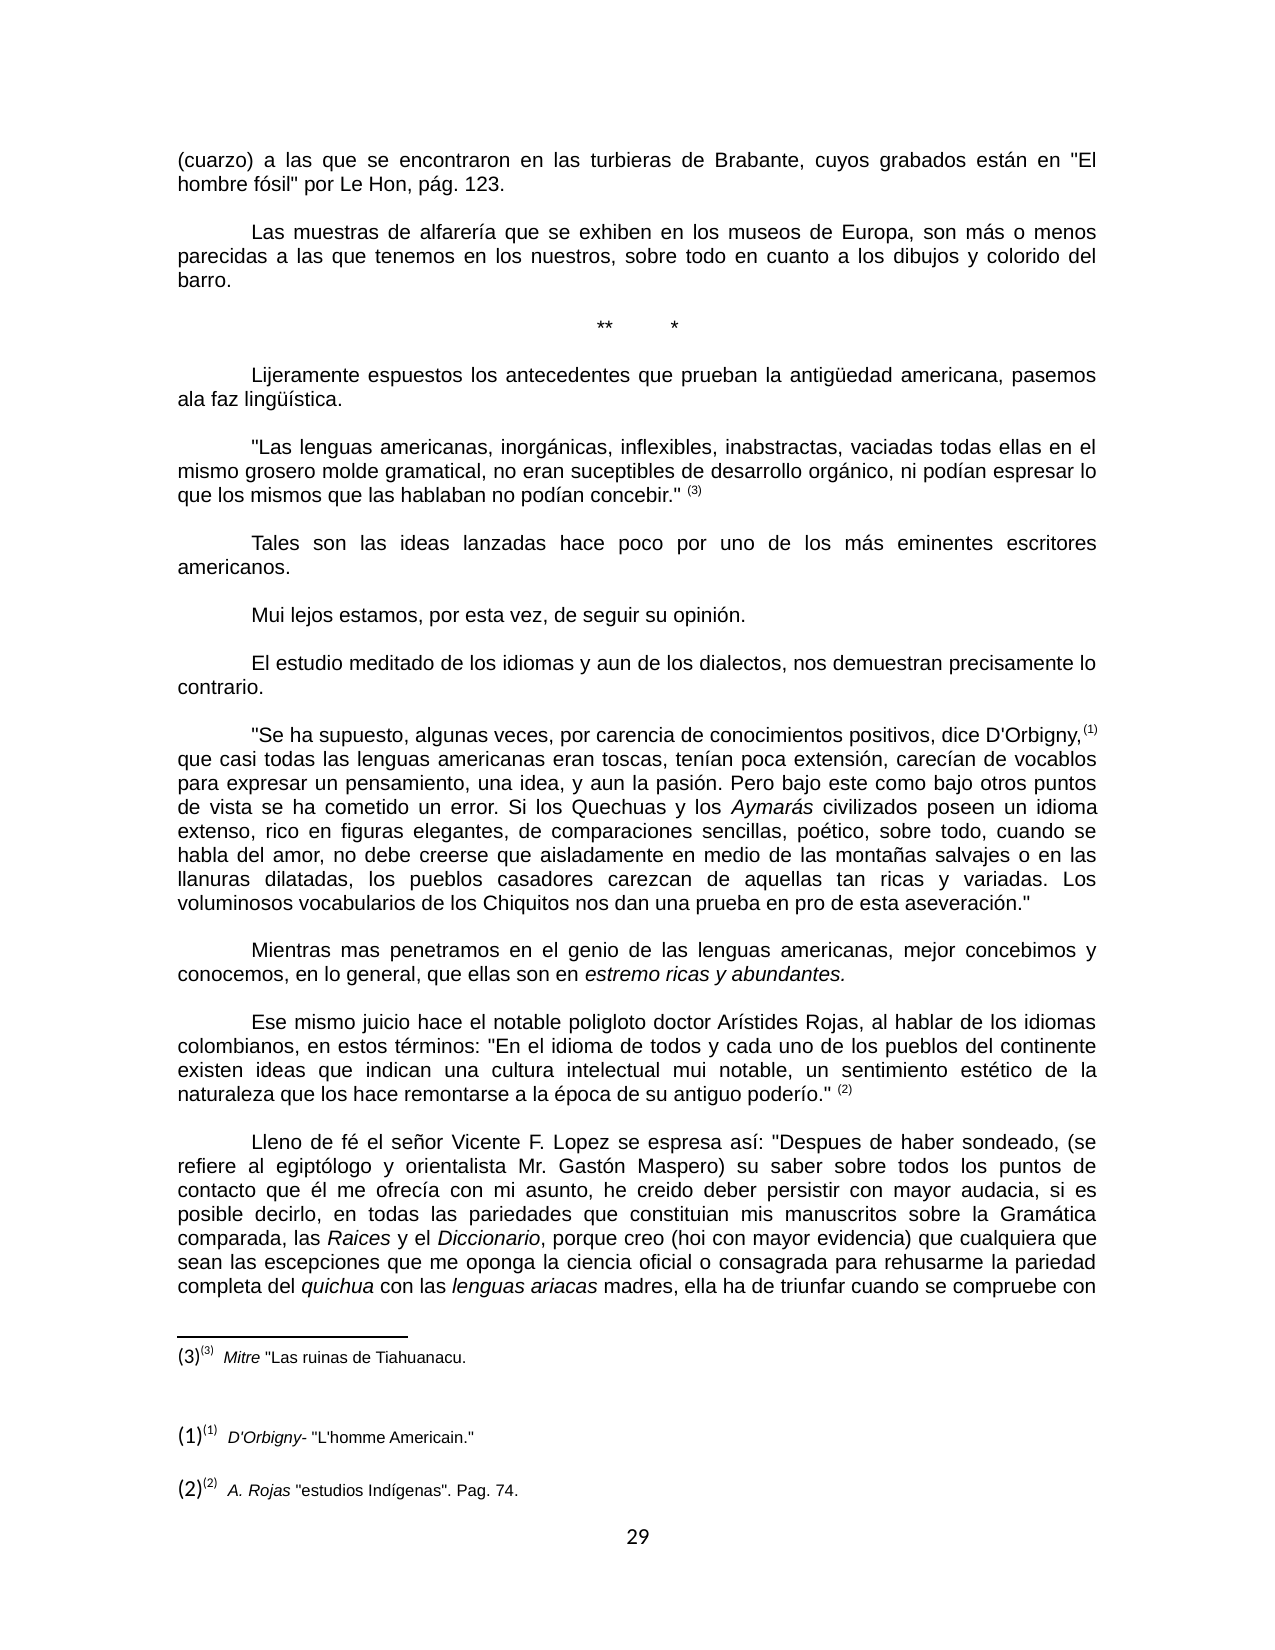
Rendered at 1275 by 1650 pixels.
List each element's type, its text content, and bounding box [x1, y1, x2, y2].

text "Las lenguas americanas, inorgánicas, inflexibles, inabstractas, vaciadas todas ellas en el mismo grosero molde gramatical, no eran suceptibles de desarrollo orgánico, ni podían espresar lo que los mismos que las hablaban no podían concebir." [177, 435, 1098, 507]
text Lleno de fé el señor Vicente F. Lopez se espresa así: "Despues de haber sondeado, (se refiere al egiptólogo y orientalista Mr. Gastón Maspero) su saber sobre todos los puntos de contacto que él me ofrecía con mi asunto, he creido deber persistir con mayor audacia, si es posible decirlo, en todas las pariedades que constituian mis manuscritos sobre la Gramática comparada, las Raices y el Diccionario, porque creo (hoi con mayor evidencia) que cualquiera que sean las escepciones que me oponga la ciencia oficial o consagrada para rehusarme la pariedad completa del quichua con las lenguas ariacas madres, ella ha de triunfar cuando se compruebe con [177, 1130, 1098, 1298]
text Ese mismo juicio hace el notable poligloto doctor Arístides Rojas, al hablar de los idiomas colombianos, en estos términos: "En el idioma de todos y cada uno de los pueblos del continente existen ideas que indican una cultura intelectual mui notable, un sentimiento estético de la naturaleza que los hace remontarse a la época de su antiguo poderío." [177, 1010, 1098, 1106]
text "Se ha supuesto, algunas veces, por carencia de conocimientos positivos, dice D'Orbigny, que casi todas las lenguas americanas eran toscas, tenían poca extensión, carecían de vocablos para expresar un pensamiento, una idea, y aun la pasión. Pero bajo este como bajo otros puntos de vista se ha cometido un error. Si los Quechuas y los Aymarás civilizados poseen un idioma extenso, rico en figuras elegantes, de comparaciones sencillas, poético, sobre todo, cuando se habla del amor, no debe creerse que aisladamente en medio de las montañas salvajes o en las llanuras dilatadas, los pueblos casadores carezcan de aquellas tan ricas y variadas. Los voluminosos vocabularios de los Chiquitos nos dan una prueba en pro de esta aseveración." [177, 723, 1098, 914]
text ** * [177, 315, 1098, 339]
text Las muestras de alfarería que se exhiben en los museos de Europa, son más o menos parecidas a las que tenemos en los nuestros, sobre todo en cuanto a los dibujos y colorido del barro. [177, 219, 1098, 291]
text El estudio meditado de los idiomas y aun de los dialectos, nos demuestran precisamente lo contrario. [177, 651, 1098, 699]
text Mui lejos estamos, por esta vez, de seguir su opinión. [177, 603, 1098, 627]
text Mientras mas penetramos en el genio de las lenguas americanas, mejor concebimos y conocemos, en lo general, que ellas son en estremo ricas y abundantes. [177, 938, 1098, 986]
text Tales son las ideas lanzadas hace poco por uno de los más eminentes escritores americanos. [177, 531, 1098, 579]
text Lijeramente espuestos los antecedentes que prueban la antigüedad americana, pasemos ala faz lingüística. [177, 363, 1098, 411]
text (cuarzo) a las que se encontraron en las turbieras de Brabante, cuyos grabados están en "El hombre fósil" por Le Hon, pág. 123. [177, 148, 1098, 196]
text (2) A. Rojas "estudios Indígenas". Pag. 74. [177, 1474, 1098, 1502]
text (3) Mitre "Las ruinas de Tiahuanacu. [177, 1343, 1098, 1368]
text (1) D'Orbigny- "L'homme Americain." [177, 1421, 1098, 1449]
